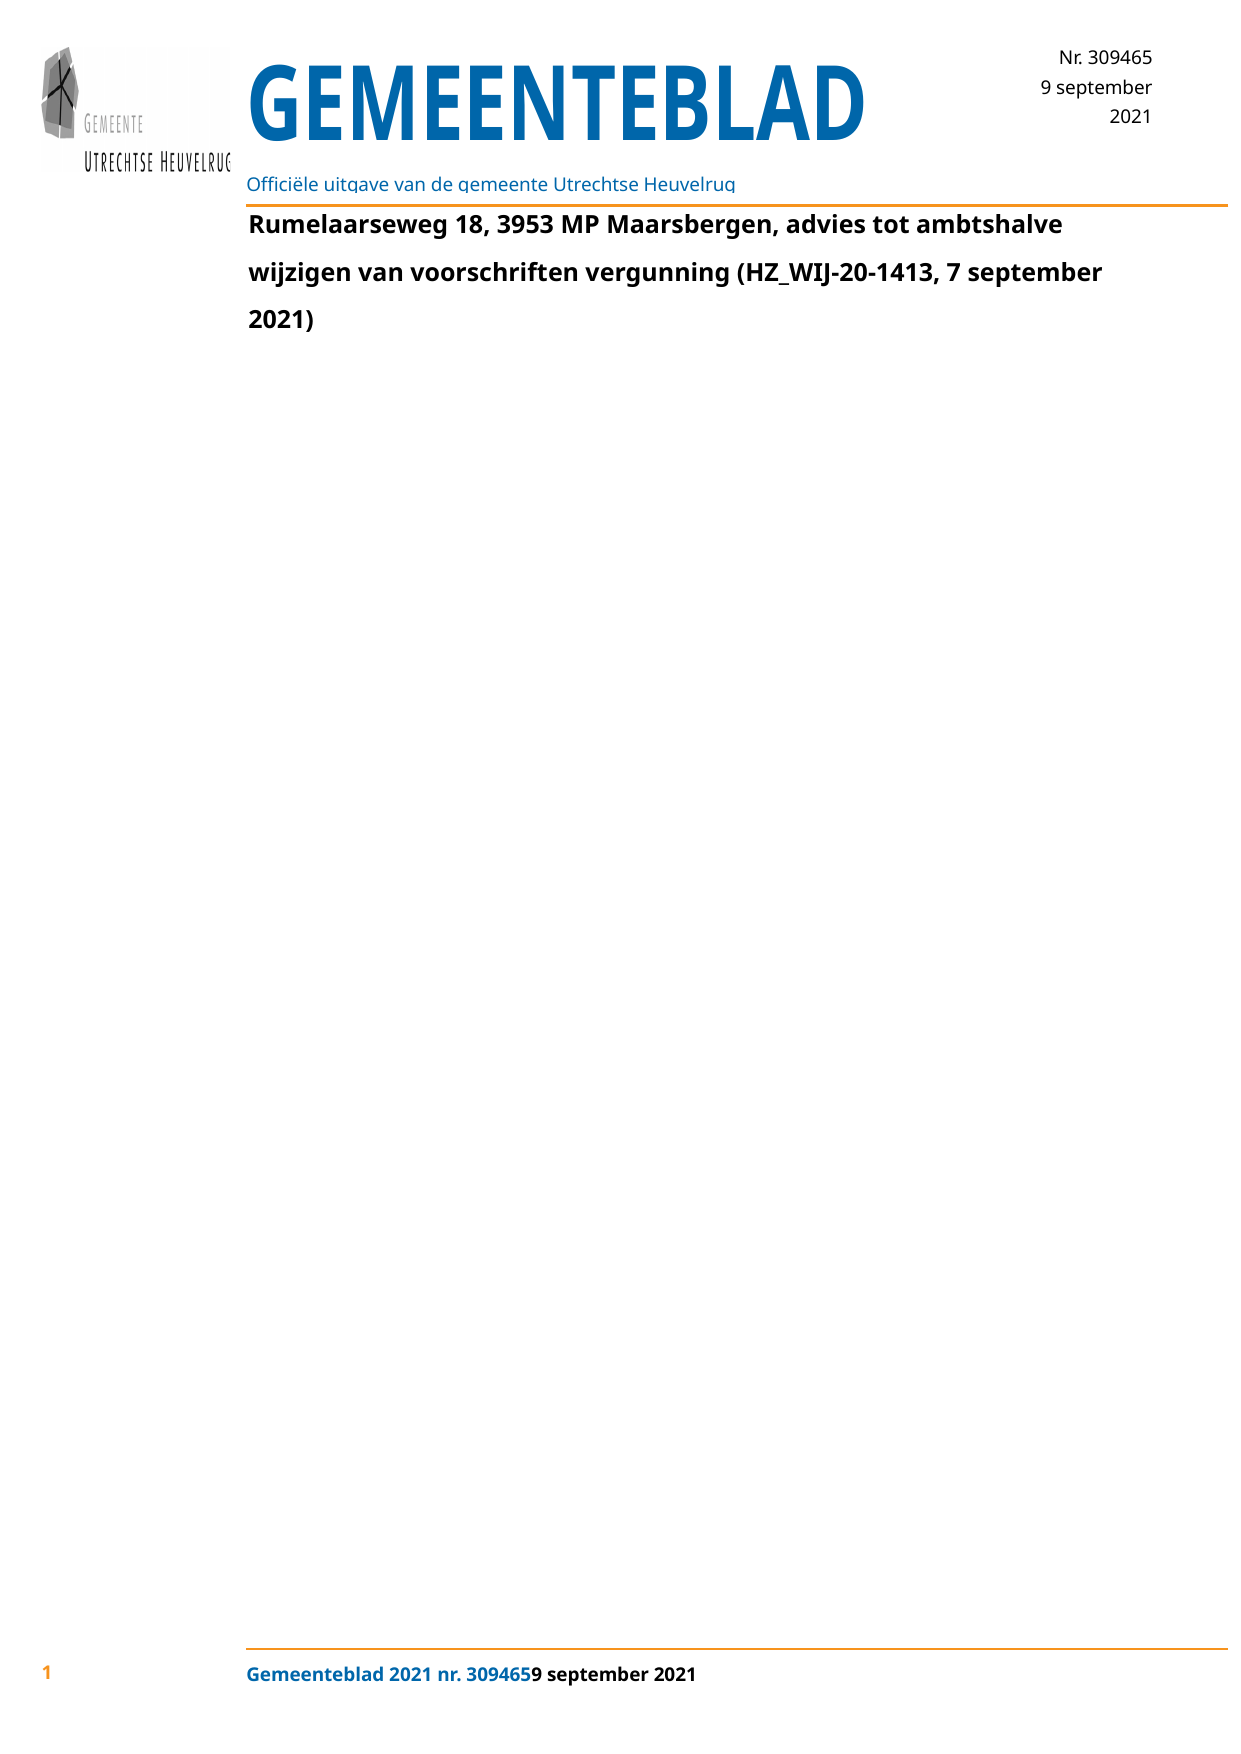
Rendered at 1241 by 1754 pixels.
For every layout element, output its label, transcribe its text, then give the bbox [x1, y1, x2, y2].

picture [41, 47, 231, 172]
text Rumelaarseweg 18, 3953 MP Maarsbergen, advies tot ambtshalve wijzigen van voorschriften vergunning (HZ_WIJ-20-1413, 7 september 2021) [248, 207, 1152, 336]
